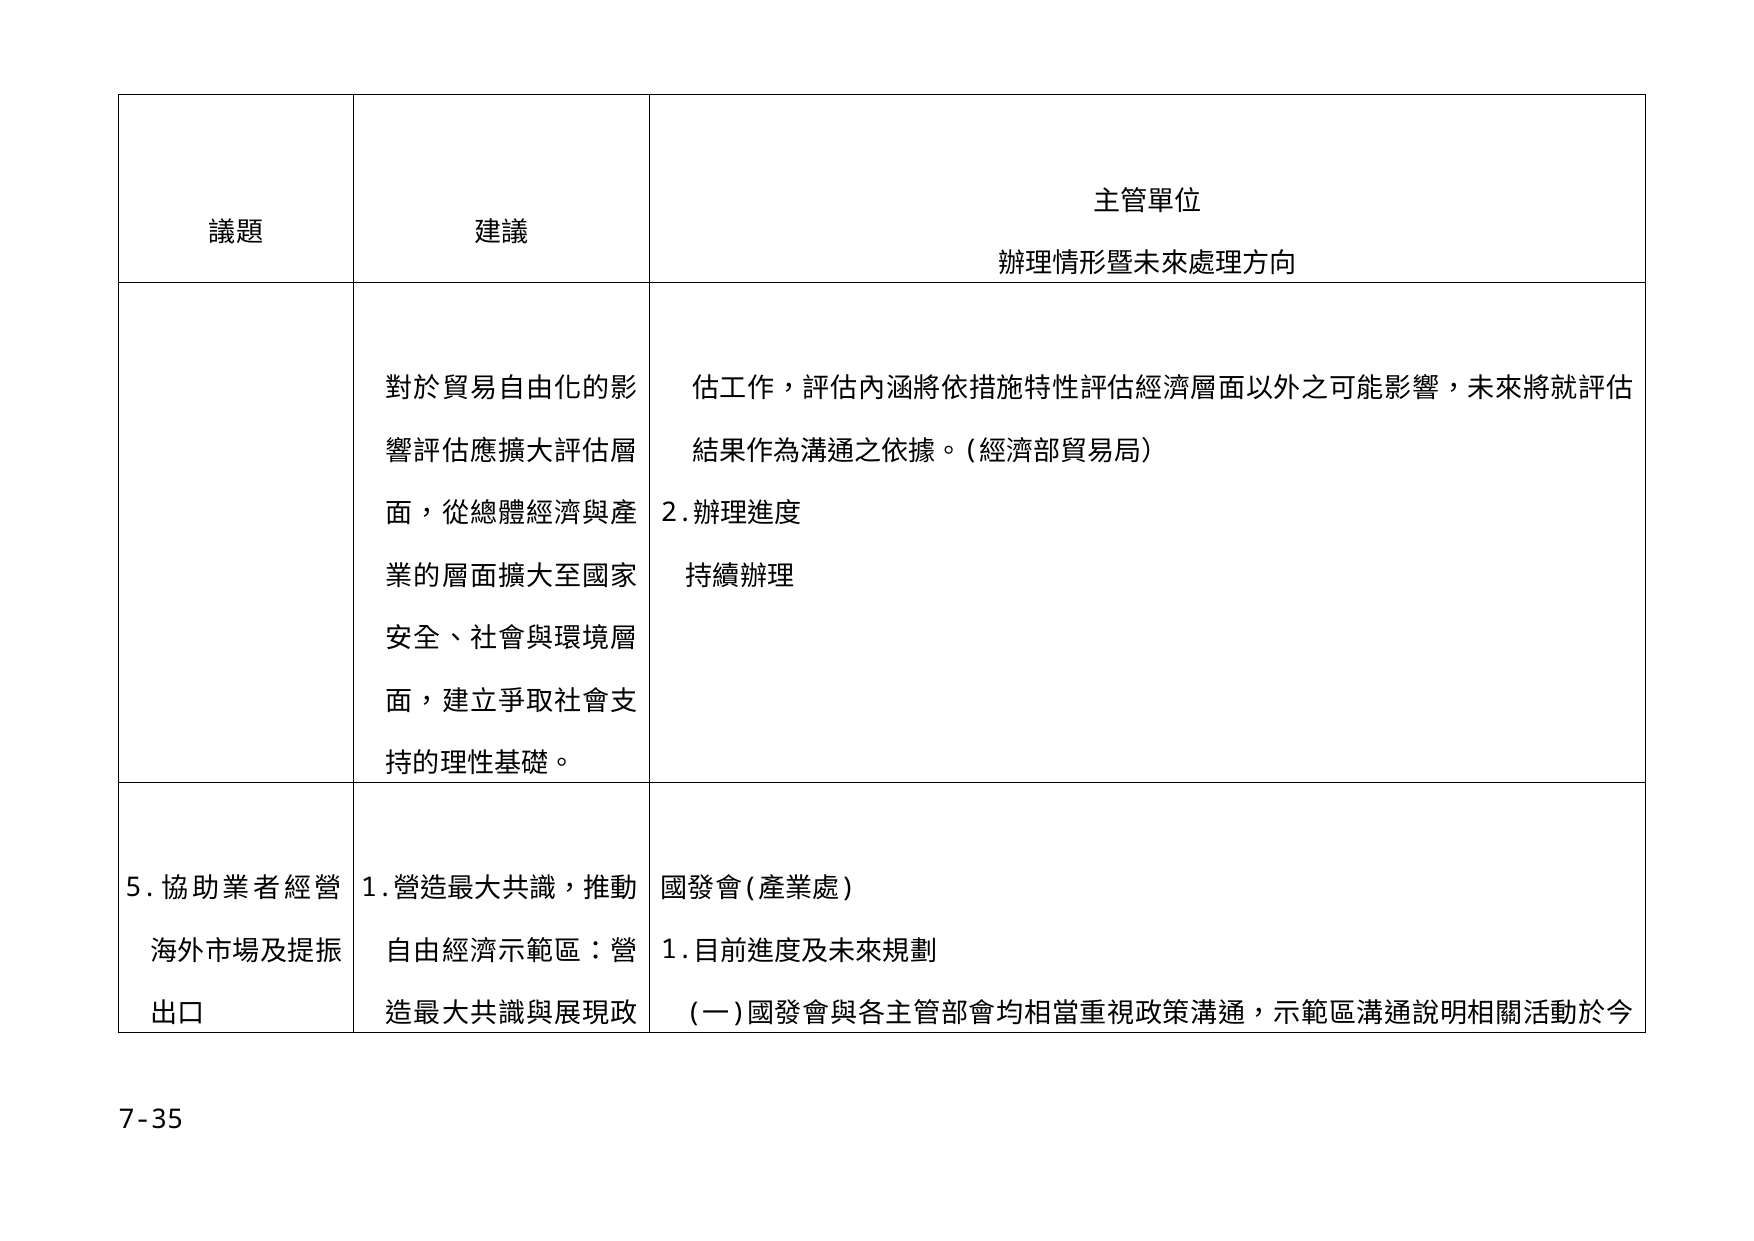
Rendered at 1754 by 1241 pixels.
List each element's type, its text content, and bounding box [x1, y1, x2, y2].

table_cell 國發會(產業處) 1.目前進度及未來規劃 (一)國發會與各主管部會均相當重視政策溝通，示範區溝通說明相關活動於今 [650, 783, 1645, 1032]
table_cell 1.營造最大共識，推動自由經濟示範區：營造最大共識與展現政 [354, 783, 649, 1032]
table_header 建議 [354, 95, 649, 282]
table_cell 5.協助業者經營海外市場及提振出口 [119, 783, 353, 1032]
table_cell 估工作，評估內涵將依措施特性評估經濟層面以外之可能影響，未來將就評估結果作為溝通之依據。(經濟部貿易局） 2.辦理進度 持續辦理 [650, 283, 1645, 782]
table_cell [119, 283, 353, 782]
table_cell 對於貿易自由化的影響評估應擴大評估層面，從總體經濟與產業的層面擴大至國家安全、社會與環境層面，建立爭取社會支持的理性基礎。 [354, 283, 649, 782]
table_header 主管單位 辦理情形暨未來處理方向 [650, 95, 1645, 282]
table_header 議題 [119, 95, 353, 282]
